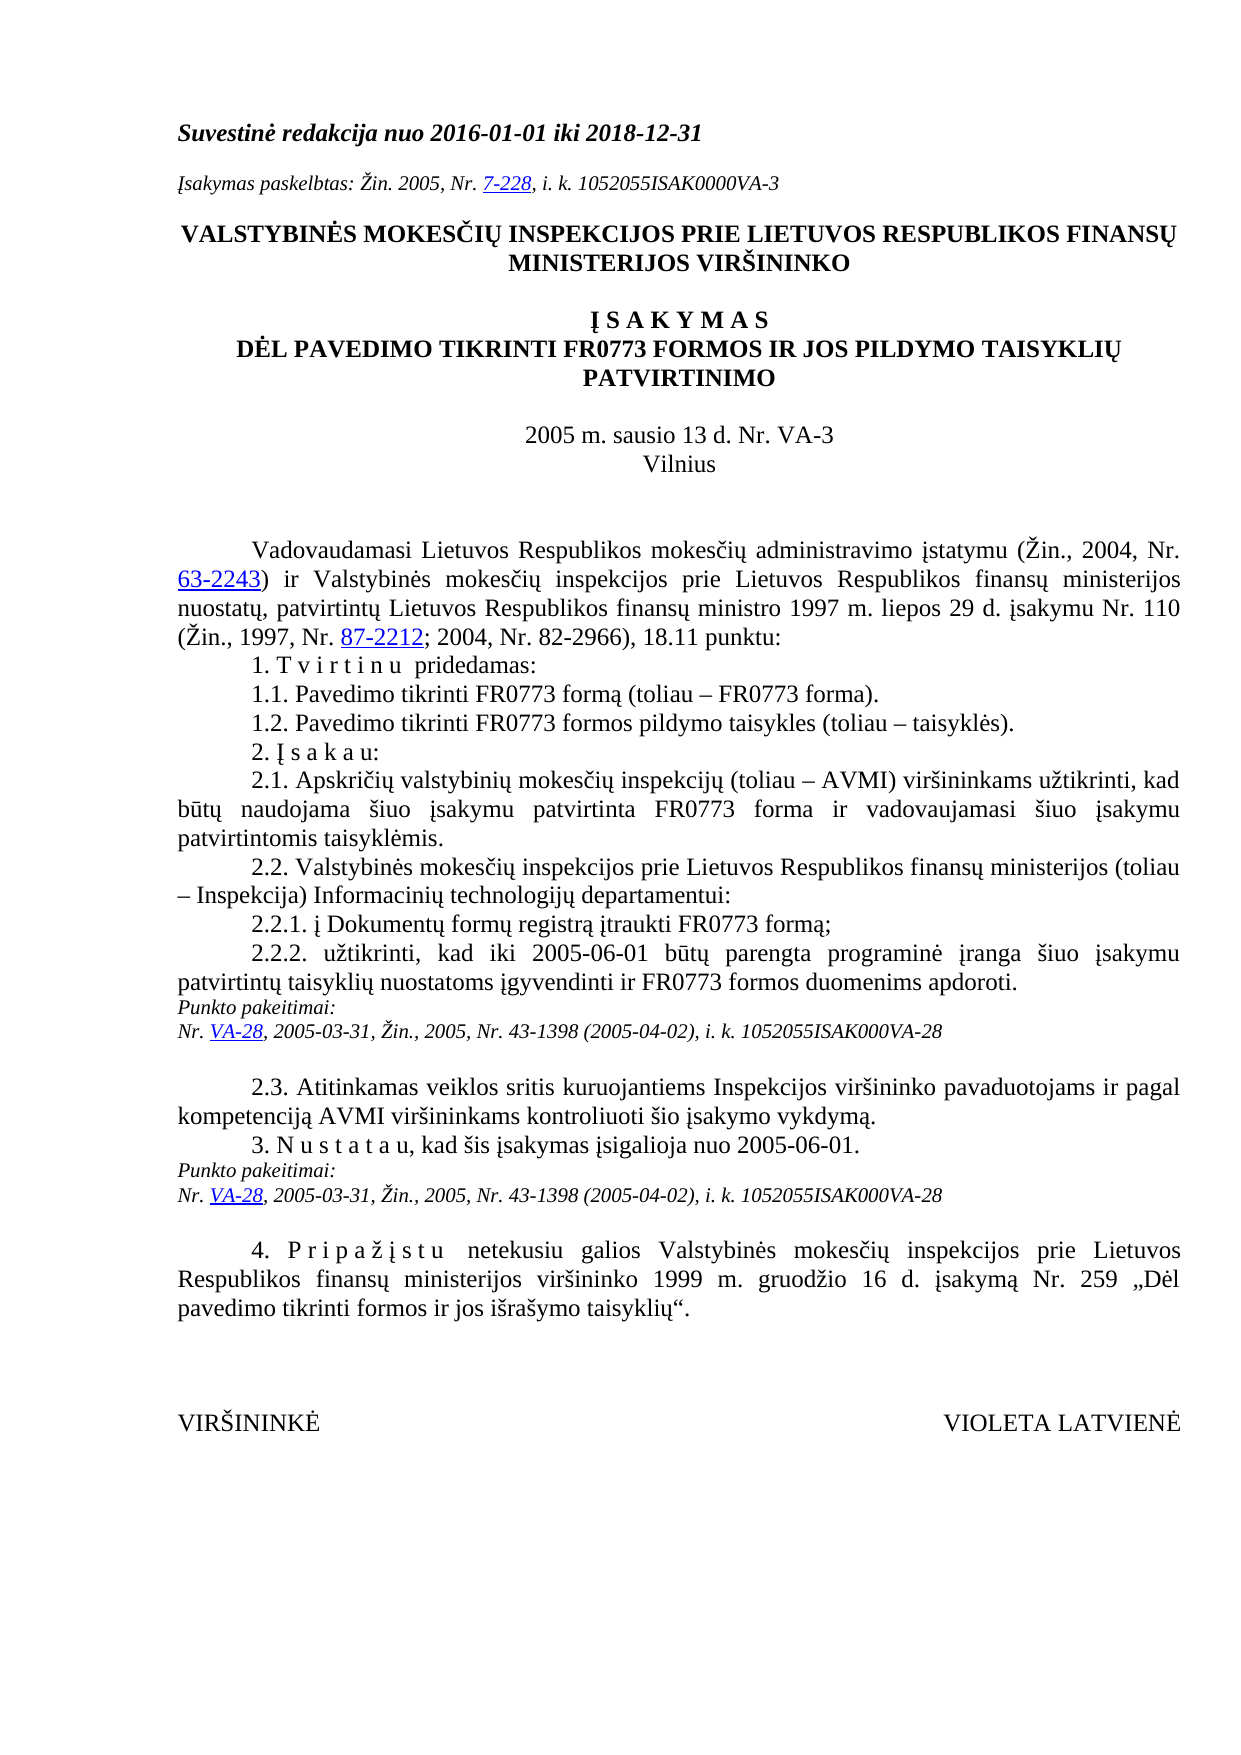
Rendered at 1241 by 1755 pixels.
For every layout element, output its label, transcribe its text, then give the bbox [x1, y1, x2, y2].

text VALSTYBINĖS MOKESČIŲ INSPEKCIJOS PRIE LIETUVOS RESPUBLIKOS FINANSŲ MINISTERIJOS VIRŠININKO [177, 219, 1181, 277]
text Punkto pakeitimai: [177, 1158, 1181, 1182]
text 2.2. Valstybinės mokesčių inspekcijos prie Lietuvos Respublikos finansų ministerijos (toliau – Inspekcija) Informacinių technologijų departamentui: [177, 852, 1181, 909]
text 3. Nustatau, kad šis įsakymas įsigalioja nuo 2005-06-01. [177, 1130, 1181, 1158]
text Į S A K Y M A S [177, 305, 1181, 334]
text 4. Pripažįstu netekusiu galios Valstybinės mokesčių inspekcijos prie Lietuvos Respublikos finansų ministerijos viršininko 1999 m. gruodžio 16 d. įsakymą Nr. 259 „Dėl pavedimo tikrinti formos ir jos išrašymo taisyklių“. [177, 1235, 1181, 1322]
text Nr. VA-28, 2005-03-31, Žin., 2005, Nr. 43-1398 (2005-04-02), i. k. 1052055ISAK000VA-28 [177, 1182, 1181, 1207]
text Punkto pakeitimai: [177, 995, 1181, 1019]
text VIRŠININKĖ VIOLETA LATVIENĖ [177, 1408, 1181, 1437]
text Suvestinė redakcija nuo 2016-01-01 iki 2018-12-31 [177, 118, 1181, 147]
text Nr. VA-28, 2005-03-31, Žin., 2005, Nr. 43-1398 (2005-04-02), i. k. 1052055ISAK000VA-28 [177, 1019, 1181, 1043]
text 2.2.1. į Dokumentų formų registrą įtraukti FR0773 formą; [177, 909, 1181, 938]
text 2. Įsakau: [177, 737, 1181, 765]
text Įsakymas paskelbtas: Žin. 2005, Nr. 7-228, i. k. 1052055ISAK0000VA-3 [177, 171, 1181, 195]
text 1. Tvirtinu pridedamas: [177, 650, 1181, 679]
text 2.1. Apskričių valstybinių mokesčių inspekcijų (toliau – AVMI) viršininkams užtikrinti, kad būtų naudojama šiuo įsakymu patvirtinta FR0773 forma ir vadovaujamasi šiuo įsakymu patvirtintomis taisyklėmis. [177, 765, 1181, 852]
text 2005 m. sausio 13 d. Nr. VA-3 [177, 420, 1181, 449]
text DĖL PAVEDIMO TIKRINTI FR0773 FORMOS IR JOS PILDYMO TAISYKLIŲ PATVIRTINIMO [177, 334, 1181, 392]
text Vadovaudamasi Lietuvos Respublikos mokesčių administravimo įstatymu (Žin., 2004, Nr. 63-2243) ir Valstybinės mokesčių inspekcijos prie Lietuvos Respublikos finansų ministerijos nuostatų, patvirtintų Lietuvos Respublikos finansų ministro 1997 m. liepos 29 d. įsakymu Nr. 110 (Žin., 1997, Nr. 87-2212; 2004, Nr. 82-2966), 18.11 punktu: [177, 535, 1181, 650]
text 2.3. Atitinkamas veiklos sritis kuruojantiems Inspekcijos viršininko pavaduotojams ir pagal kompetenciją AVMI viršininkams kontroliuoti šio įsakymo vykdymą. [177, 1072, 1181, 1130]
text 2.2.2. užtikrinti, kad iki 2005-06-01 būtų parengta programinė įranga šiuo įsakymu patvirtintų taisyklių nuostatoms įgyvendinti ir FR0773 formos duomenims apdoroti. [177, 938, 1181, 995]
text 1.1. Pavedimo tikrinti FR0773 formą (toliau – FR0773 forma). [177, 679, 1181, 708]
text Vilnius [177, 449, 1181, 478]
text 1.2. Pavedimo tikrinti FR0773 formos pildymo taisykles (toliau – taisyklės). [177, 708, 1181, 737]
